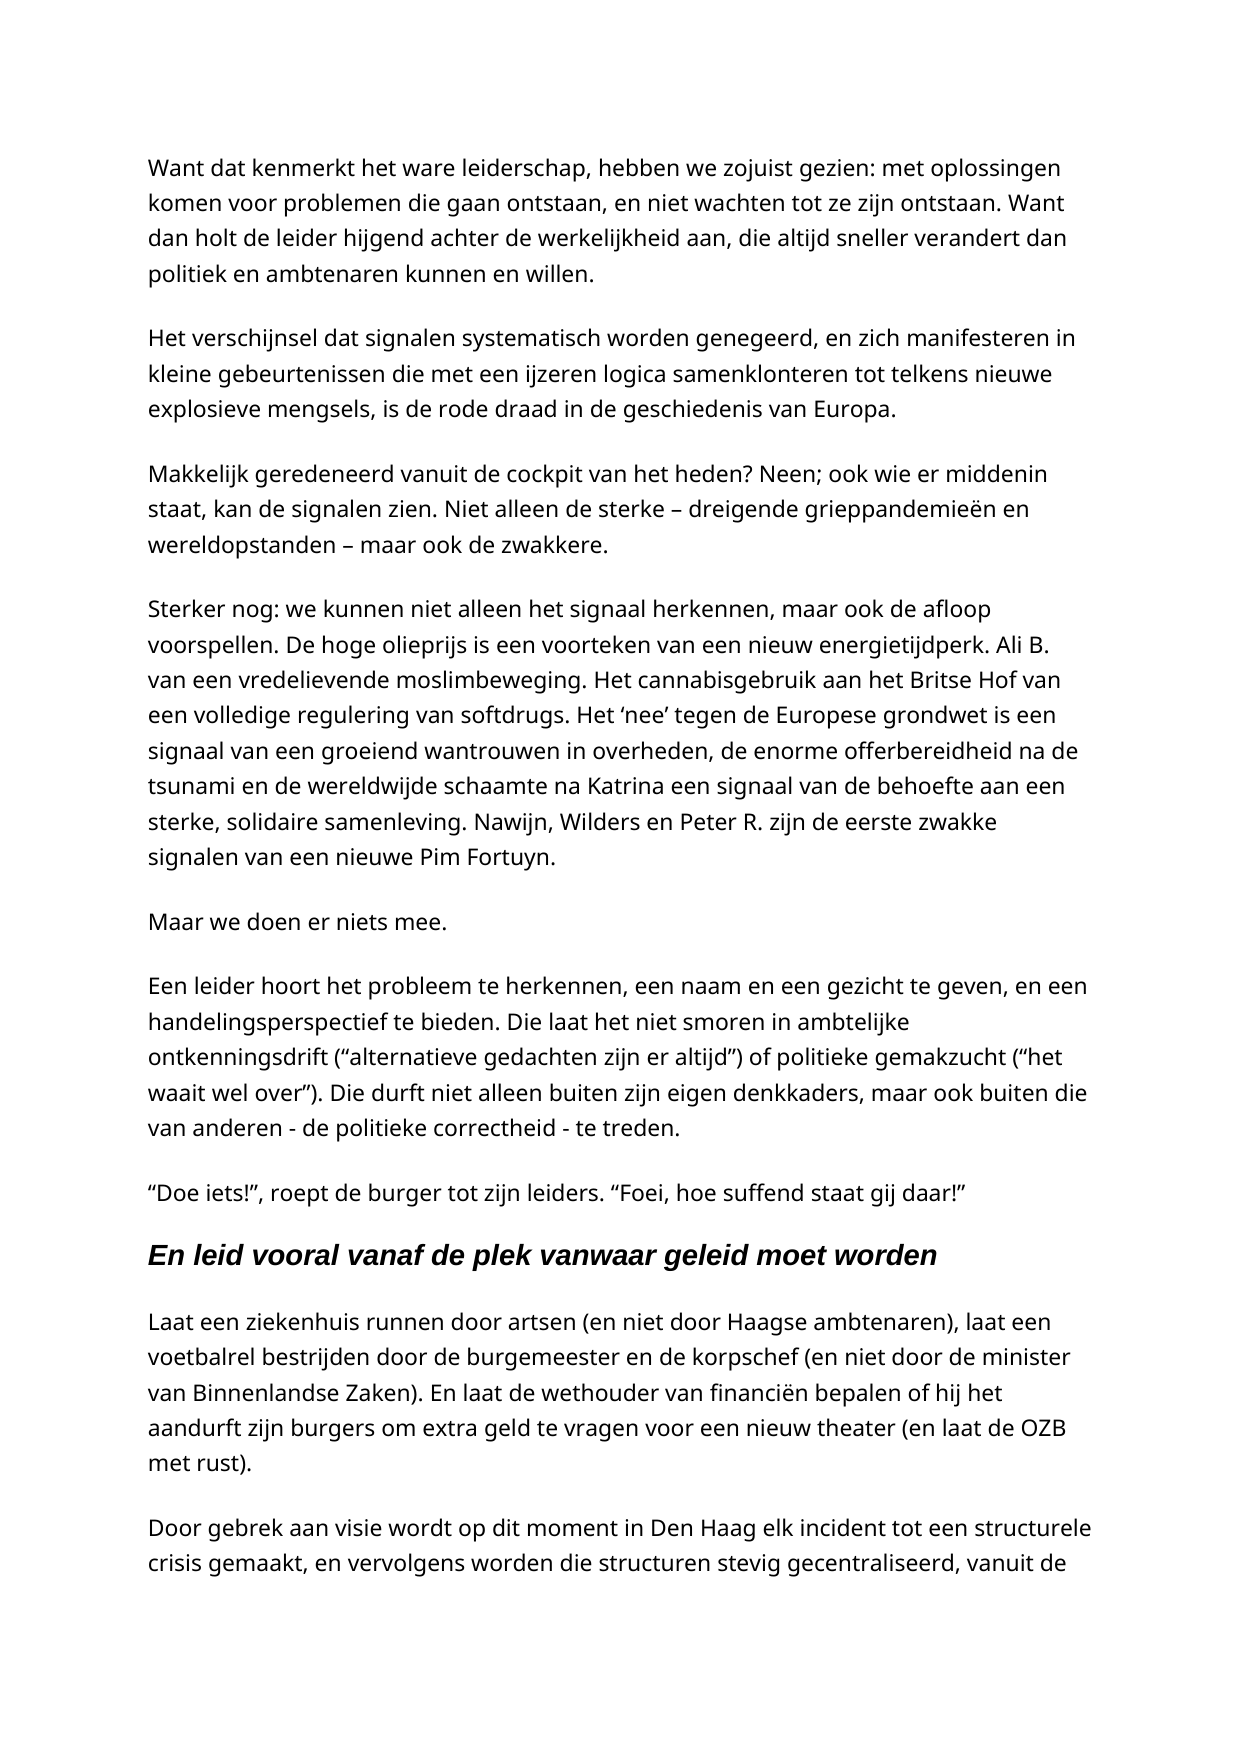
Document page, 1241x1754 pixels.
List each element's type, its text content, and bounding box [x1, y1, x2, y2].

text Sterker nog: we kunnen niet alleen het signaal herkennen, maar ook de afloop voorspellen. De hoge olieprijs is een voorteken van een nieuw energietijdperk. Ali B. van een vredelievende moslimbeweging. Het cannabisgebruik aan het Britse Hof van een volledige regulering van softdrugs. Het ‘nee’ tegen de Europese grondwet is een signaal van een groeiend wantrouwen in overheden, de enorme offerbereidheid na de tsunami en de wereldwijde schaamte na Katrina een signaal van de behoefte aan een sterke, solidaire samenleving. Nawijn, Wilders en Peter R. zijn de eerste zwakke signalen van een nieuwe Pim Fortuyn. [148, 589, 1092, 873]
text Makkelijk geredeneerd vanuit de cockpit van het heden? Neen; ook wie er middenin staat, kan de signalen zien. Niet alleen de sterke – dreigende grieppandemieën en wereldopstanden – maar ook de zwakkere. [148, 454, 1092, 560]
subtitle En leid vooral vanaf de plek vanwaar geleid moet worden [148, 1237, 1092, 1273]
text Want dat kenmerkt het ware leiderschap, hebben we zojuist gezien: met oplossingen komen voor problemen die gaan ontstaan, en niet wachten tot ze zijn ontstaan. Want dan holt de leider hijgend achter de werkelijkheid aan, die altijd sneller verandert dan politiek en ambtenaren kunnen en willen. [148, 148, 1092, 289]
text “Doe iets!”, roept de burger tot zijn leiders. “Foei, hoe suffend staat gij daar!” [148, 1173, 1092, 1208]
text Door gebrek aan visie wordt op dit moment in Den Haag elk incident tot een structurele crisis gemaakt, en vervolgens worden die structuren stevig gecentraliseerd, vanuit de [148, 1508, 1092, 1579]
text Laat een ziekenhuis runnen door artsen (en niet door Haagse ambtenaren), laat een voetbalrel bestrijden door de burgemeester en de korpschef (en niet door de minister van Binnenlandse Zaken). En laat de wethouder van financiën bepalen of hij het aandurft zijn burgers om extra geld te vragen voor een nieuw theater (en laat de OZB met rust). [148, 1302, 1092, 1479]
text Maar we doen er niets mee. [148, 902, 1092, 937]
text Het verschijnsel dat signalen systematisch worden genegeerd, en zich manifesteren in kleine gebeurtenissen die met een ijzeren logica samenklonteren tot telkens nieuwe explosieve mengsels, is de rode draad in de geschiedenis van Europa. [148, 318, 1092, 425]
text Een leider hoort het probleem te herkennen, een naam en een gezicht te geven, en een handelingsperspectief te bieden. Die laat het niet smoren in ambtelijke ontkenningsdrift (“alternatieve gedachten zijn er altijd”) of politieke gemakzucht (“het waait wel over”). Die durft niet alleen buiten zijn eigen denkkaders, maar ook buiten die van anderen - de politieke correctheid - te treden. [148, 966, 1092, 1143]
